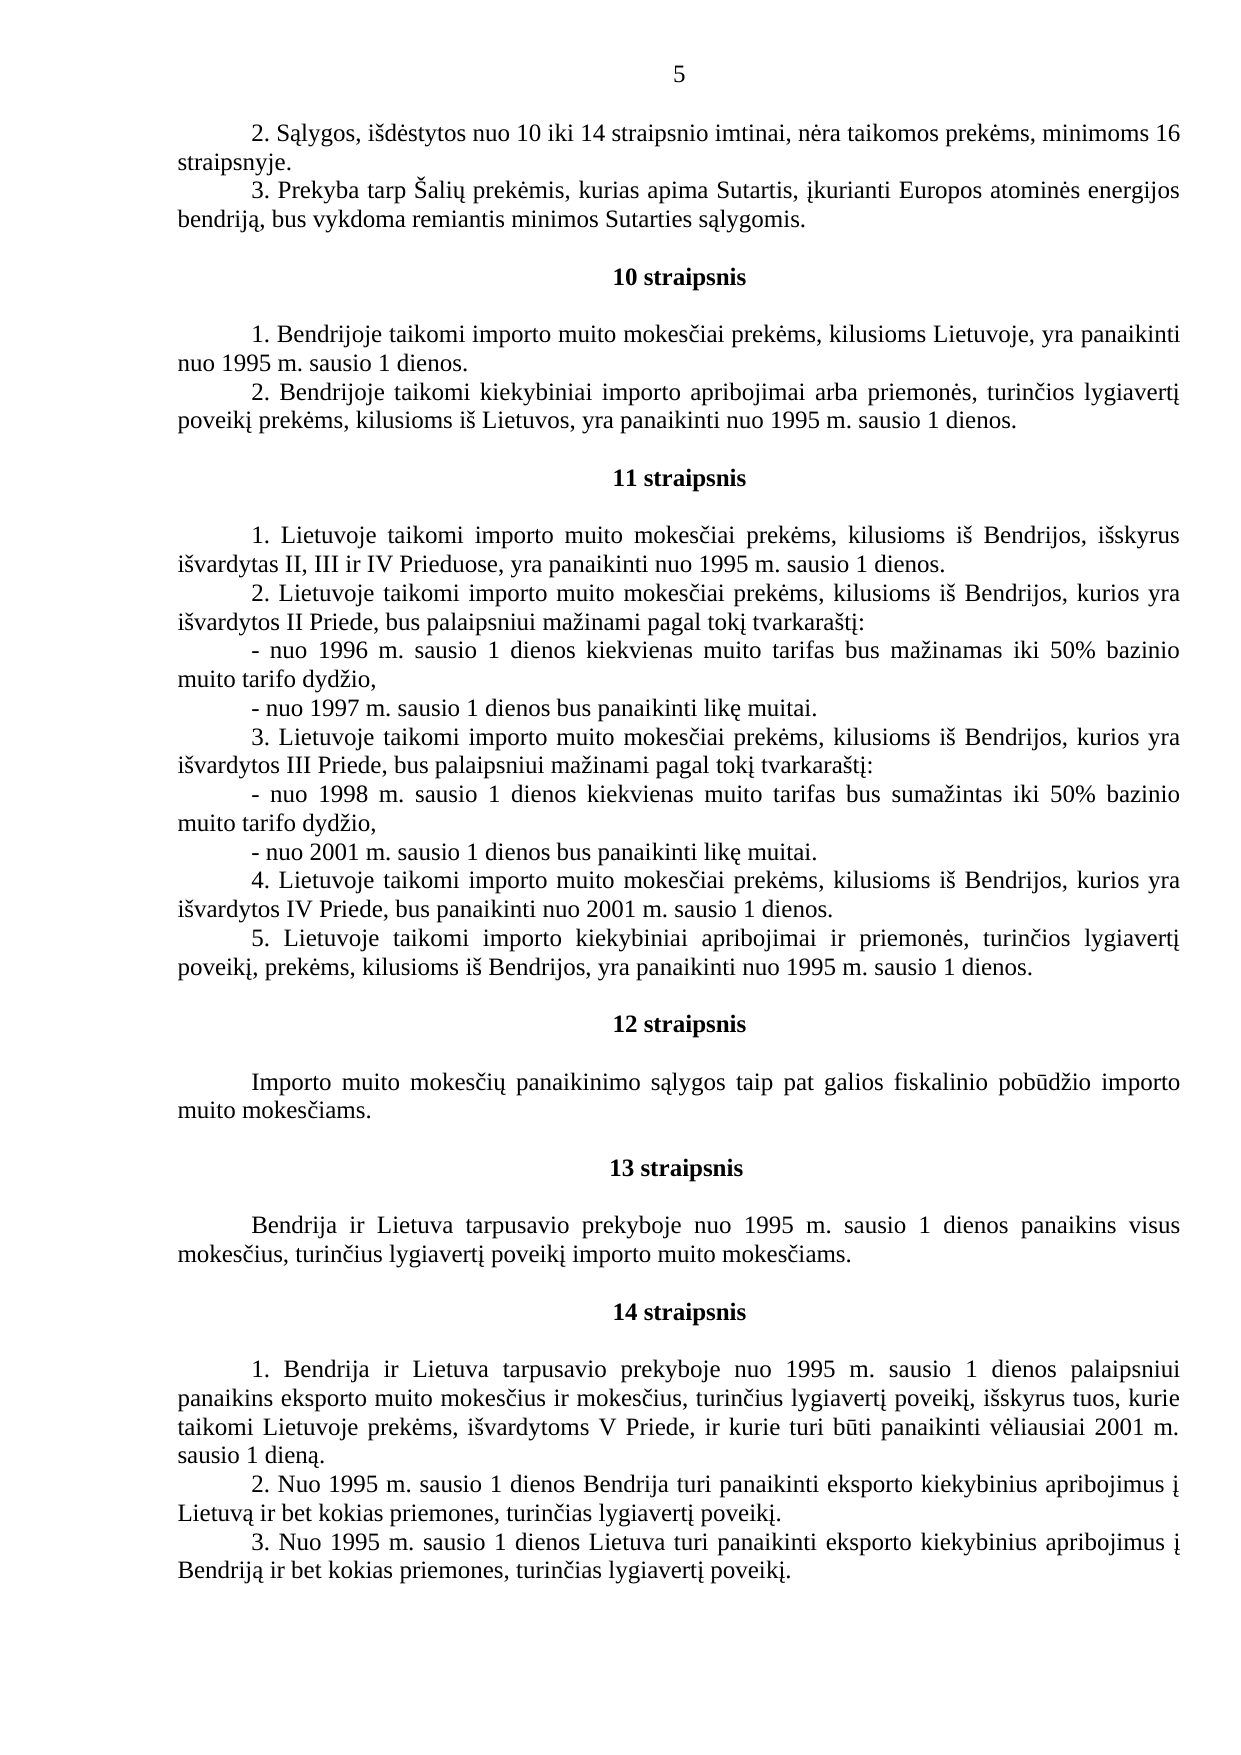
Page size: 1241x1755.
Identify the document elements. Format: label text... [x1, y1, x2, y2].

text 2. Nuo 1995 m. sausio 1 dienos Bendrija turi panaikinti eksporto kiekybinius apribojimus į Lietuvą ir bet kokias priemones, turinčias lygiavertį poveikį. [177, 1469, 1181, 1527]
text - nuo 1996 m. sausio 1 dienos kiekvienas muito tarifas bus mažinamas iki 50% bazinio muito tarifo dydžio, [177, 636, 1181, 693]
text 3. Lietuvoje taikomi importo muito mokesčiai prekėms, kilusioms iš Bendrijos, kurios yra išvardytos III Priede, bus palaipsniui mažinami pagal tokį tvarkaraštį: [177, 722, 1181, 779]
text 10 straipsnis [177, 262, 1181, 291]
text 2. Lietuvoje taikomi importo muito mokesčiai prekėms, kilusioms iš Bendrijos, kurios yra išvardytos II Priede, bus palaipsniui mažinami pagal tokį tvarkaraštį: [177, 578, 1181, 636]
text - nuo 1998 m. sausio 1 dienos kiekvienas muito tarifas bus sumažintas iki 50% bazinio muito tarifo dydžio, [177, 779, 1181, 837]
text 3. Prekyba tarp Šalių prekėmis, kurias apima Sutartis, įkurianti Europos atominės energijos bendriją, bus vykdoma remiantis minimos Sutarties sąlygomis. [177, 176, 1181, 233]
text - nuo 2001 m. sausio 1 dienos bus panaikinti likę muitai. [177, 837, 1181, 866]
text 3. Nuo 1995 m. sausio 1 dienos Lietuva turi panaikinti eksporto kiekybinius apribojimus į Bendriją ir bet kokias priemones, turinčias lygiavertį poveikį. [177, 1527, 1181, 1584]
text Bendrija ir Lietuva tarpusavio prekyboje nuo 1995 m. sausio 1 dienos panaikins visus mokesčius, turinčius lygiavertį poveikį importo muito mokesčiams. [177, 1211, 1181, 1268]
text 5. Lietuvoje taikomi importo kiekybiniai apribojimai ir priemonės, turinčios lygiavertį poveikį, prekėms, kilusioms iš Bendrijos, yra panaikinti nuo 1995 m. sausio 1 dienos. [177, 923, 1181, 981]
text 1. Lietuvoje taikomi importo muito mokesčiai prekėms, kilusioms iš Bendrijos, išskyrus išvardytas II, III ir IV Prieduose, yra panaikinti nuo 1995 m. sausio 1 dienos. [177, 521, 1181, 578]
text Importo muito mokesčių panaikinimo sąlygos taip pat galios fiskalinio pobūdžio importo muito mokesčiams. [177, 1067, 1181, 1124]
text 12 straipsnis [177, 1009, 1181, 1038]
text 2. Bendrijoje taikomi kiekybiniai importo apribojimai arba priemonės, turinčios lygiavertį poveikį prekėms, kilusioms iš Lietuvos, yra panaikinti nuo 1995 m. sausio 1 dienos. [177, 377, 1181, 434]
text 14 straipsnis [177, 1297, 1181, 1326]
text 1. Bendrija ir Lietuva tarpusavio prekyboje nuo 1995 m. sausio 1 dienos palaipsniui panaikins eksporto muito mokesčius ir mokesčius, turinčius lygiavertį poveikį, išskyrus tuos, kurie taikomi Lietuvoje prekėms, išvardytoms V Priede, ir kurie turi būti panaikinti vėliausiai 2001 m. sausio 1 dieną. [177, 1354, 1181, 1469]
text 4. Lietuvoje taikomi importo muito mokesčiai prekėms, kilusioms iš Bendrijos, kurios yra išvardytos IV Priede, bus panaikinti nuo 2001 m. sausio 1 dienos. [177, 866, 1181, 923]
text 13 straipsnis [177, 1153, 1181, 1182]
text 1. Bendrijoje taikomi importo muito mokesčiai prekėms, kilusioms Lietuvoje, yra panaikinti nuo 1995 m. sausio 1 dienos. [177, 319, 1181, 377]
text 2. Sąlygos, išdėstytos nuo 10 iki 14 straipsnio imtinai, nėra taikomos prekėms, minimoms 16 straipsnyje. [177, 118, 1181, 176]
text 11 straipsnis [177, 463, 1181, 492]
text - nuo 1997 m. sausio 1 dienos bus panaikinti likę muitai. [177, 693, 1181, 722]
